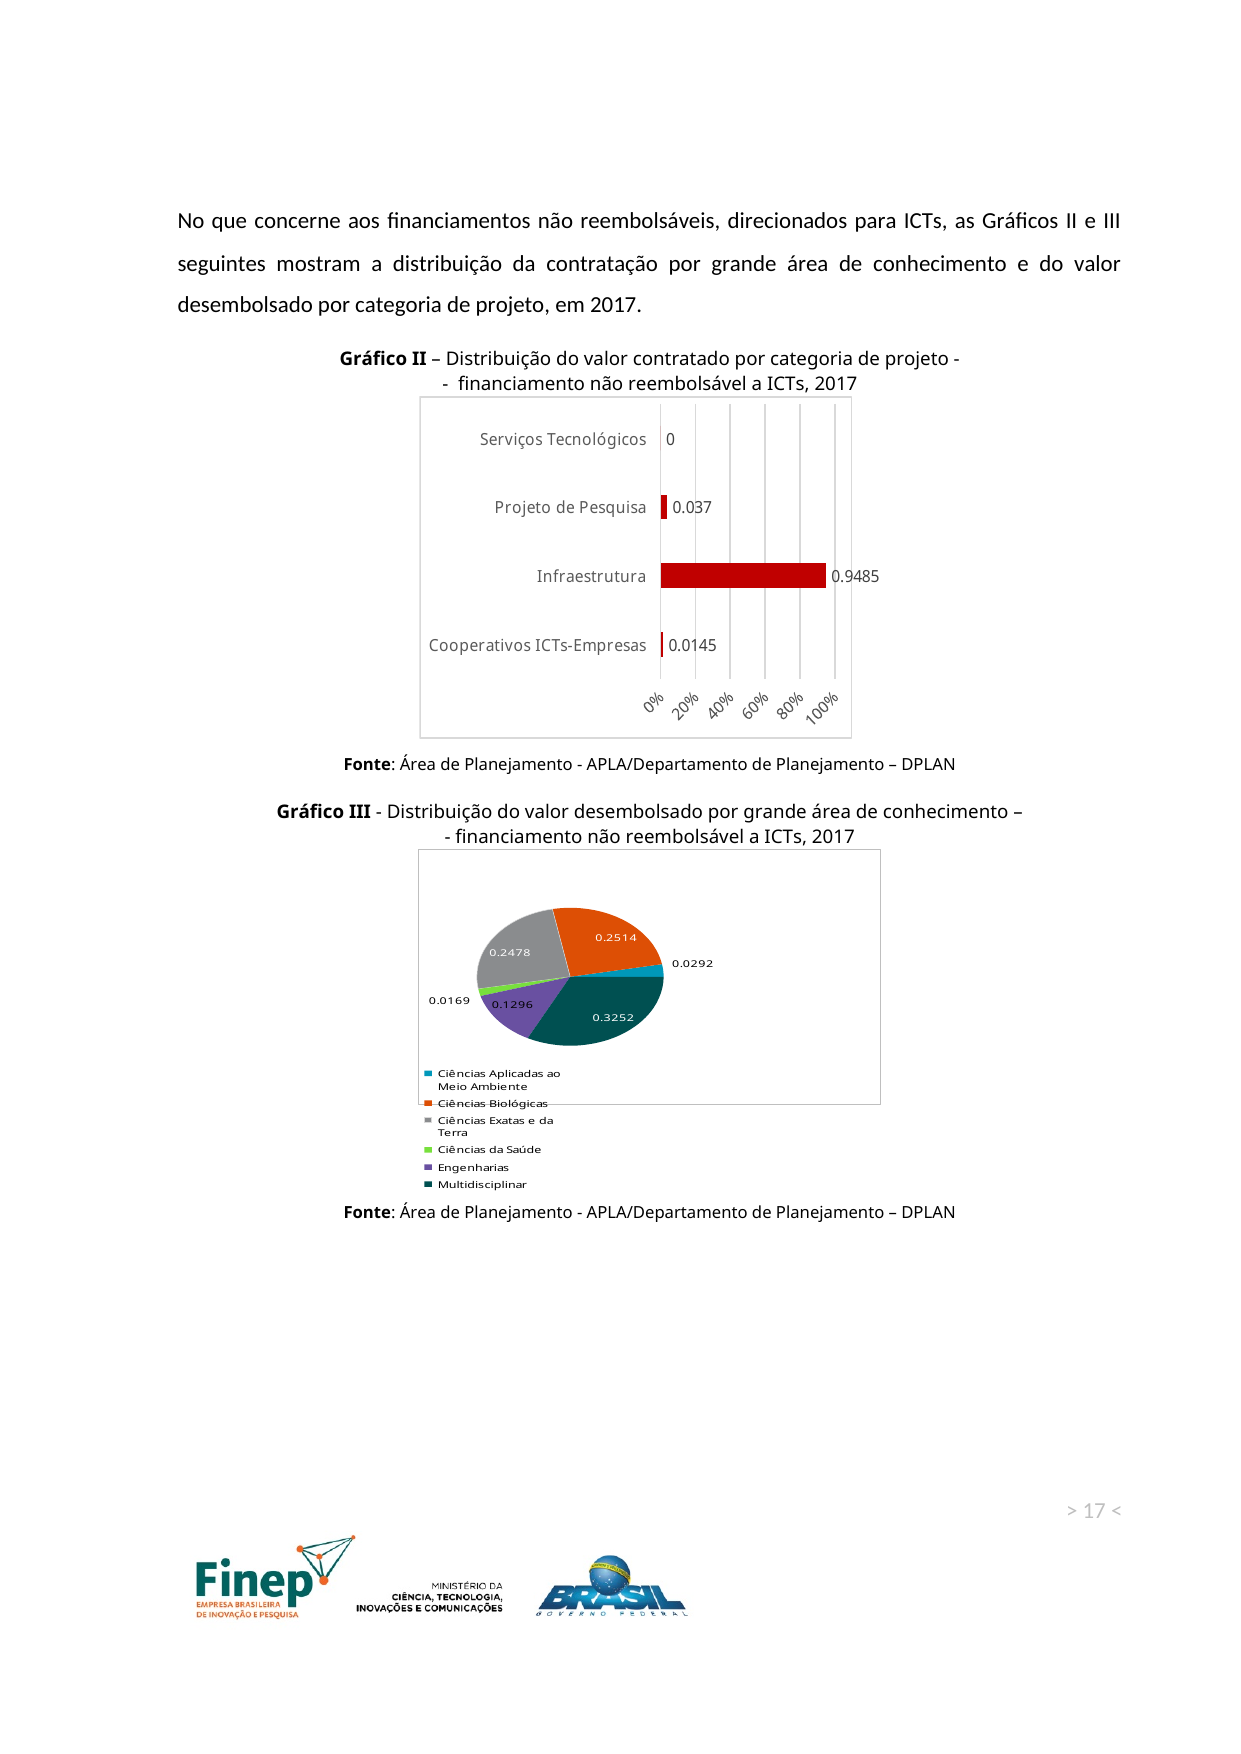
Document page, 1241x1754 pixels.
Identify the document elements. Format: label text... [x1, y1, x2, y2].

text Fonte: Área de Planejamento - APLA/Departamento de Planejamento – DPLAN [177, 1201, 1122, 1224]
text No que concerne aos financiamentos não reembolsáveis, direcionados para ICTs, as Gráficos II e III seguintes mostram a distribuição da contratação por grande área de conhecimento e do valor desembolsado por categoria de projeto, em 2017. [177, 207, 1122, 319]
text Gráfico II – Distribuição do valor contratado por categoria de projeto - [177, 345, 1122, 371]
text - financiamento não reembolsável a ICTs, 2017 [177, 371, 1122, 396]
text Fonte: Área de Planejamento - APLA/Departamento de Planejamento – DPLAN [177, 753, 1122, 775]
text Gráfico III - Distribuição do valor desembolsado por grande área de conhecimento – [177, 798, 1122, 823]
text - financiamento não reembolsável a ICTs, 2017 [177, 823, 1122, 849]
